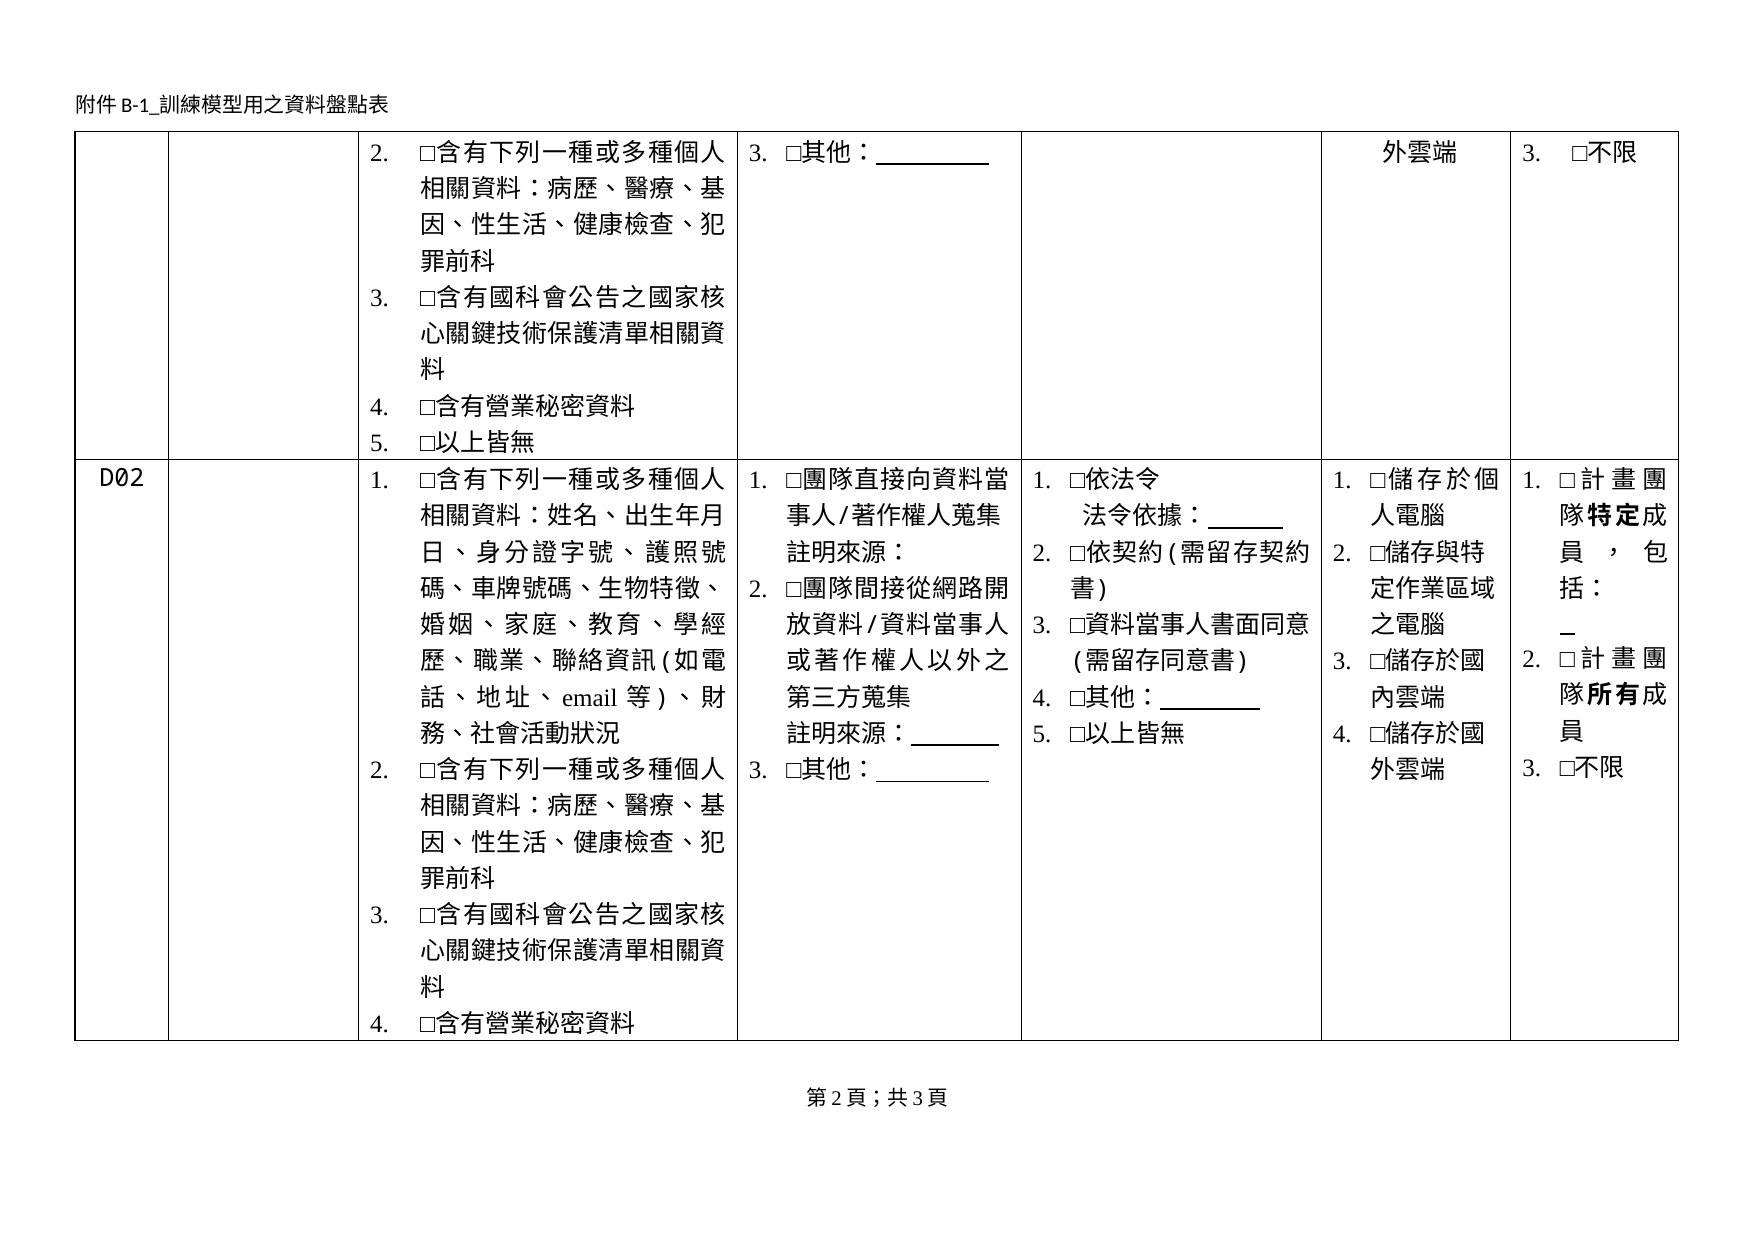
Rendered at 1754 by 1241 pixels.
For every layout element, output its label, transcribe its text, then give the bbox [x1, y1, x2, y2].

table_cell □儲存於個人電腦 □儲存與特定作業區域之電腦 □儲存於國內雲端 □儲存於國外雲端 [1322, 460, 1510, 1039]
table_cell □儲存於個人電腦 □儲存與特定作業區域之電腦 □儲存於國內雲端 □儲存於國外雲端 [1322, 132, 1510, 458]
table_cell [169, 460, 358, 1039]
table_cell □含有下列一種或多種個人相關資料：姓名、出生年月日、身分證字號、護照號碼、車牌號碼、生物特徵、婚姻、家庭、教育、學經歷、職業、聯絡資訊(如電話、地址、email等)、財務、社會活動狀況 □含有下列一種或多種個人相關資料：病歷、醫療、基因、性生活、健康檢查、犯罪前科 □含有國科會公告之國家核心關鍵技術保護清單相關資料 □含有營業秘密資料 □以上皆無 [359, 460, 737, 1039]
table_cell □含有下列一種或多種個人相關資料：姓名、出生年月日、身分證字號、護照號碼、車牌號碼、生物特徵、婚姻、家庭、教育、學經歷、職業、聯絡資訊(如電話、地址、email等)、財務、社會活動狀況 □含有下列一種或多種個人相關資料：病歷、醫療、基因、性生活、健康檢查、犯罪前科 □含有國科會公告之國家核心關鍵技術保護清單相關資料 □含有營業秘密資料 □以上皆無 [359, 132, 737, 458]
table_cell □團隊直接向資料當事人/著作權人蒐集 註明來源： □團隊間接從網路開放資料/資料當事人或著作權人以外之第三方蒐集 註明來源： □其他： [738, 460, 1021, 1039]
table_cell [169, 132, 358, 458]
table_cell □團隊直接向資料當事人/著作權人蒐集 註明來源： □團隊間接從網路開放資料/資料當事人或著作權人以外之第三方蒐集 註明來源： □其他： [738, 132, 1021, 458]
table_cell □計畫團隊特定成員，包括： □計畫團隊所有成員 □不限 [1511, 460, 1678, 1039]
table_cell □計畫團隊特定成員，包括： □計畫團隊所有成員 □不限 [1511, 132, 1678, 458]
table_cell [1022, 132, 1321, 458]
table_cell □依法令 法令依據： □依契約(需留存契約書) □資料當事人書面同意(需留存同意書) □其他： □以上皆無 [1022, 460, 1321, 1039]
table_cell D02 [76, 460, 168, 1039]
table_cell [76, 132, 168, 458]
